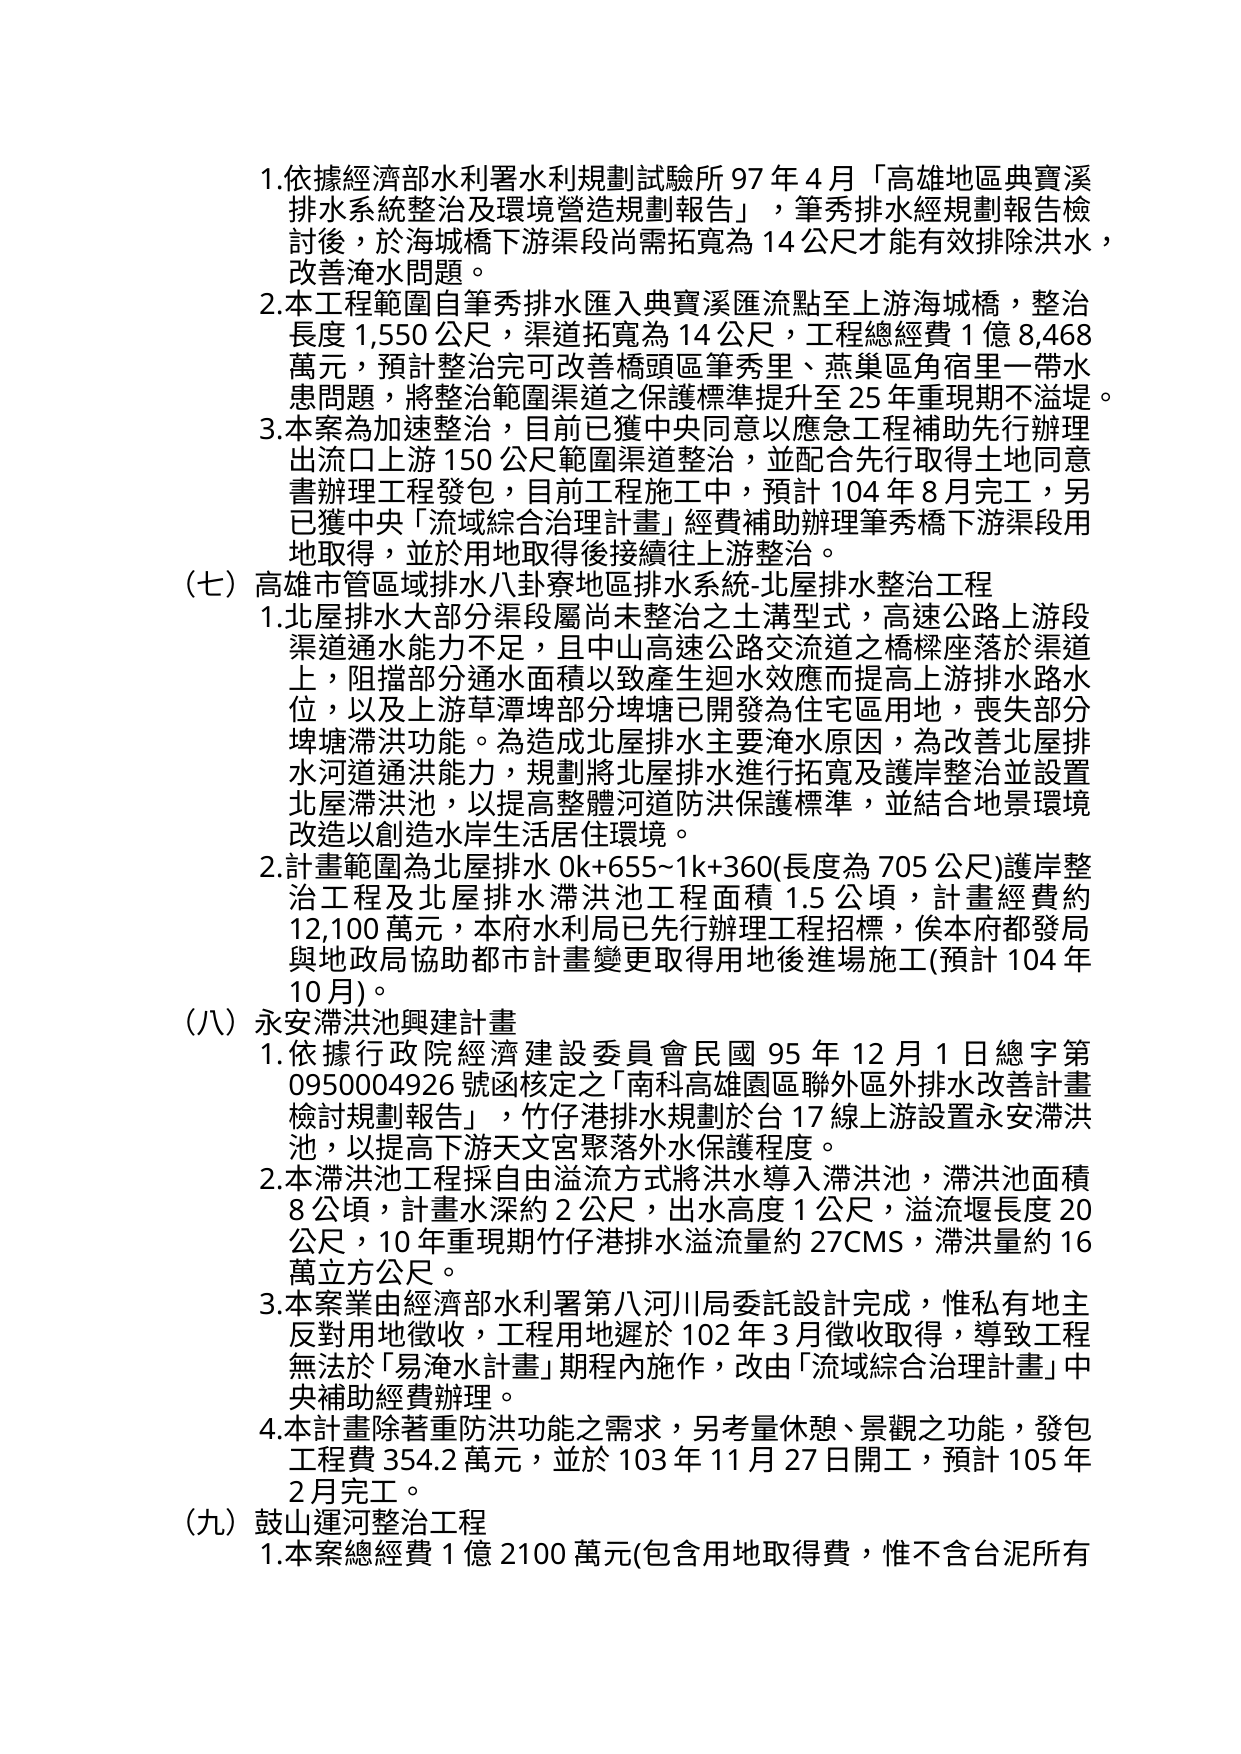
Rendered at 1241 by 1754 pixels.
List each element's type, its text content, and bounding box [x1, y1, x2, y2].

text 2.本工程範圍自筆秀排水匯入典寶溪匯流點至上游海城橋，整治長度1,550公尺，渠道拓寬為14公尺，工程總經費1億8,468萬元，預計整治完可改善橋頭區筆秀里、燕巢區角宿里一帶水患問題，將整治範圍渠道之保護標準提升至25年重現期不溢堤。 [259, 289, 1092, 414]
text 1.北屋排水大部分渠段屬尚未整治之土溝型式，高速公路上游段渠道通水能力不足，且中山高速公路交流道之橋樑座落於渠道上，阻擋部分通水面積以致產生迴水效應而提高上游排水路水位，以及上游草潭埤部分埤塘已開發為住宅區用地，喪失部分埤塘滯洪功能。為造成北屋排水主要淹水原因，為改善北屋排水河道通洪能力，規劃將北屋排水進行拓寬及護岸整治並設置北屋滯洪池，以提高整體河道防洪保護標準，並結合地景環境改造以創造水岸生活居住環境。 [259, 602, 1092, 852]
text （九）鼓山運河整治工程 [148, 1508, 1092, 1539]
text （七）高雄市管區域排水八卦寮地區排水系統-北屋排水整治工程 [148, 571, 1092, 602]
text 3.本案業由經濟部水利署第八河川局委託設計完成，惟私有地主反對用地徵收，工程用地遲於102年3月徵收取得，導致工程無法於「易淹水計畫」期程內施作，改由「流域綜合治理計畫」中央補助經費辦理。 [259, 1289, 1092, 1414]
text 3.本案為加速整治，目前已獲中央同意以應急工程補助先行辦理出流口上游150公尺範圍渠道整治，並配合先行取得土地同意書辦理工程發包，目前工程施工中，預計104年8月完工，另已獲中央「流域綜合治理計畫」經費補助辦理筆秀橋下游渠段用地取得，並於用地取得後接續往上游整治。 [259, 414, 1092, 571]
text 2.計畫範圍為北屋排水0k+655~1k+360(長度為705公尺)護岸整治工程及北屋排水滯洪池工程面積1.5公頃，計畫經費約12,100萬元，本府水利局已先行辦理工程招標，俟本府都發局與地政局協助都市計畫變更取得用地後進場施工(預計104年10月)。 [259, 852, 1092, 1008]
text 1.本案總經費1億2100萬元(包含用地取得費，惟不含台泥所有土地取得的費用，台泥土地預計先行採以無償借用方案辦理)。完工後鼓山運河通洪能力，由現況僅達10年保護標準提升至25年計畫重現期不溢堤之目標，可有效改善鼓山三路、華安街、銀川街等一帶淹水災害。 [259, 1539, 1092, 1571]
text （八）永安滯洪池興建計畫 [148, 1008, 1092, 1039]
text 1.依據經濟部水利署水利規劃試驗所97年4月「高雄地區典寶溪排水系統整治及環境營造規劃報告」，筆秀排水經規劃報告檢討後，於海城橋下游渠段尚需拓寬為14公尺才能有效排除洪水，改善淹水問題。 [259, 164, 1092, 289]
text 2.本滯洪池工程採自由溢流方式將洪水導入滯洪池，滯洪池面積8公頃，計畫水深約2公尺，出水高度1公尺，溢流堰長度20公尺，10年重現期竹仔港排水溢流量約27CMS，滯洪量約16萬立方公尺。 [259, 1164, 1092, 1289]
text 1.依據行政院經濟建設委員會民國95年12月1日總字第0950004926號函核定之「南科高雄園區聯外區外排水改善計畫檢討規劃報告」，竹仔港排水規劃於台17線上游設置永安滯洪池，以提高下游天文宮聚落外水保護程度。 [259, 1039, 1092, 1164]
text 4.本計畫除著重防洪功能之需求，另考量休憩、景觀之功能，發包工程費354.2萬元，並於103年11月27日開工，預計105年2月完工。 [259, 1414, 1092, 1508]
